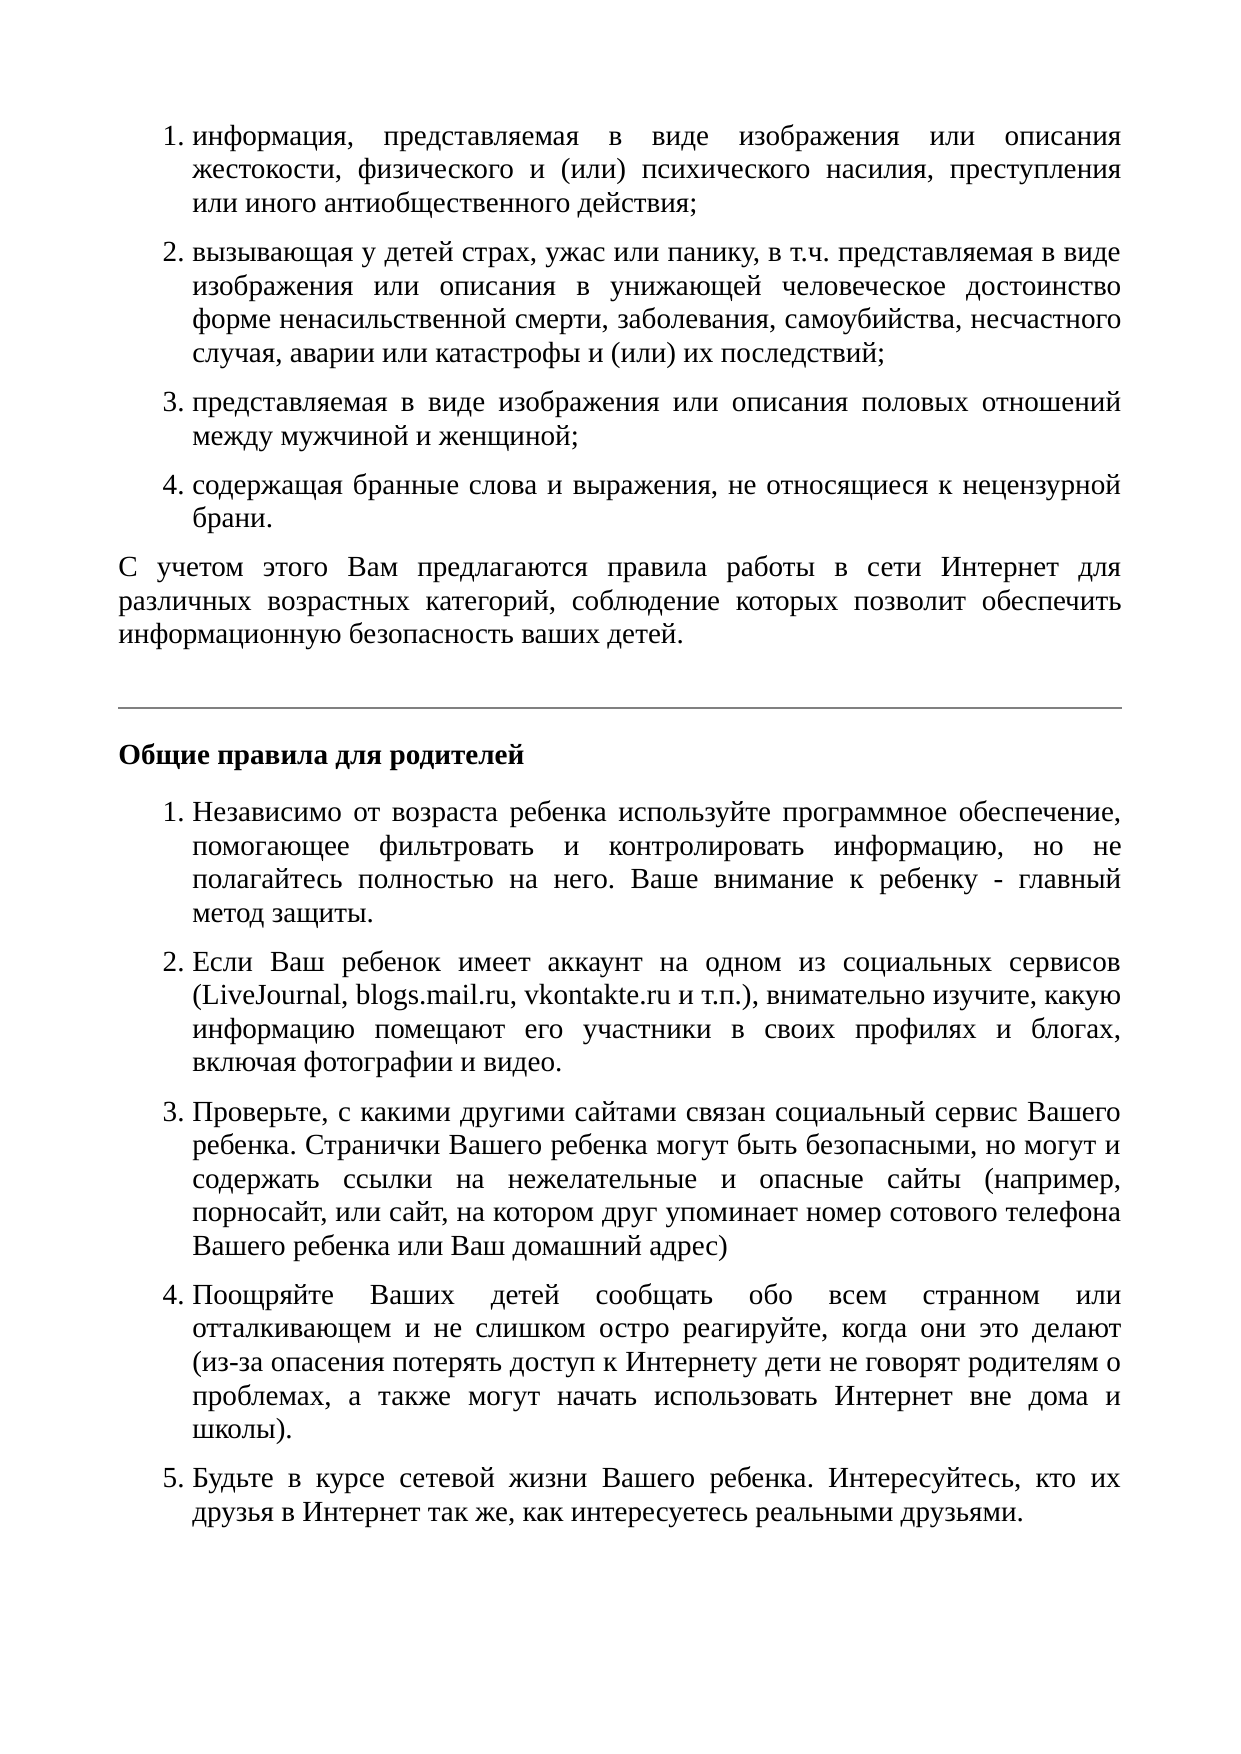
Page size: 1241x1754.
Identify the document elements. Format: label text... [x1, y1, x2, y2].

text Общие правила для родителей [118, 737, 1122, 771]
text С учетом этого Вам предлагаются правила работы в сети Интернет для различных возрастных категорий, соблюдение которых позволит обеспечить информационную безопасность ваших детей. [118, 549, 1122, 650]
list содержащая бранные слова и выражения, не относящиеся к нецензурной брани. [162, 467, 1122, 534]
list вызывающая у детей страх, ужас или панику, в т.ч. представляемая в виде изображения или описания в унижающей человеческое достоинство форме ненасильственной смерти, заболевания, самоубийства, несчастного случая, аварии или катастрофы и (или) их последствий; [162, 234, 1122, 368]
list Будьте в курсе сетевой жизни Вашего ребенка. Интересуйтесь, кто их друзья в Интернет так же, как интересуетесь реальными друзьями. [162, 1460, 1122, 1527]
list Проверьте, с какими другими сайтами связан социальный сервис Вашего ребенка. Странички Вашего ребенка могут быть безопасными, но могут и содержать ссылки на нежелательные и опасные сайты (например, порносайт, или сайт, на котором друг упоминает номер сотового телефона Вашего ребенка или Ваш домашний адрес) [162, 1094, 1122, 1261]
list Если Ваш ребенок имеет аккаунт на одном из социальных сервисов (LiveJournal, blogs.mail.ru, vkontakte.ru и т.п.), внимательно изучите, какую информацию помещают его участники в своих профилях и блогах, включая фотографии и видео. [162, 944, 1122, 1078]
list информация, представляемая в виде изображения или описания жестокости, физического и (или) психического насилия, преступления или иного антиобщественного действия; [162, 118, 1122, 219]
list Поощряйте Ваших детей сообщать обо всем странном или отталкивающем и не слишком остро реагируйте, когда они это делают (из-за опасения потерять доступ к Интернету дети не говорят родителям о проблемах, а также могут начать использовать Интернет вне дома и школы). [162, 1277, 1122, 1445]
list представляемая в виде изображения или описания половых отношений между мужчиной и женщиной; [162, 384, 1122, 451]
list Независимо от возраста ребенка используйте программное обеспечение, помогающее фильтровать и контролировать информацию, но не полагайтесь полностью на него. Ваше внимание к ребенку - главный метод защиты. [162, 794, 1122, 928]
